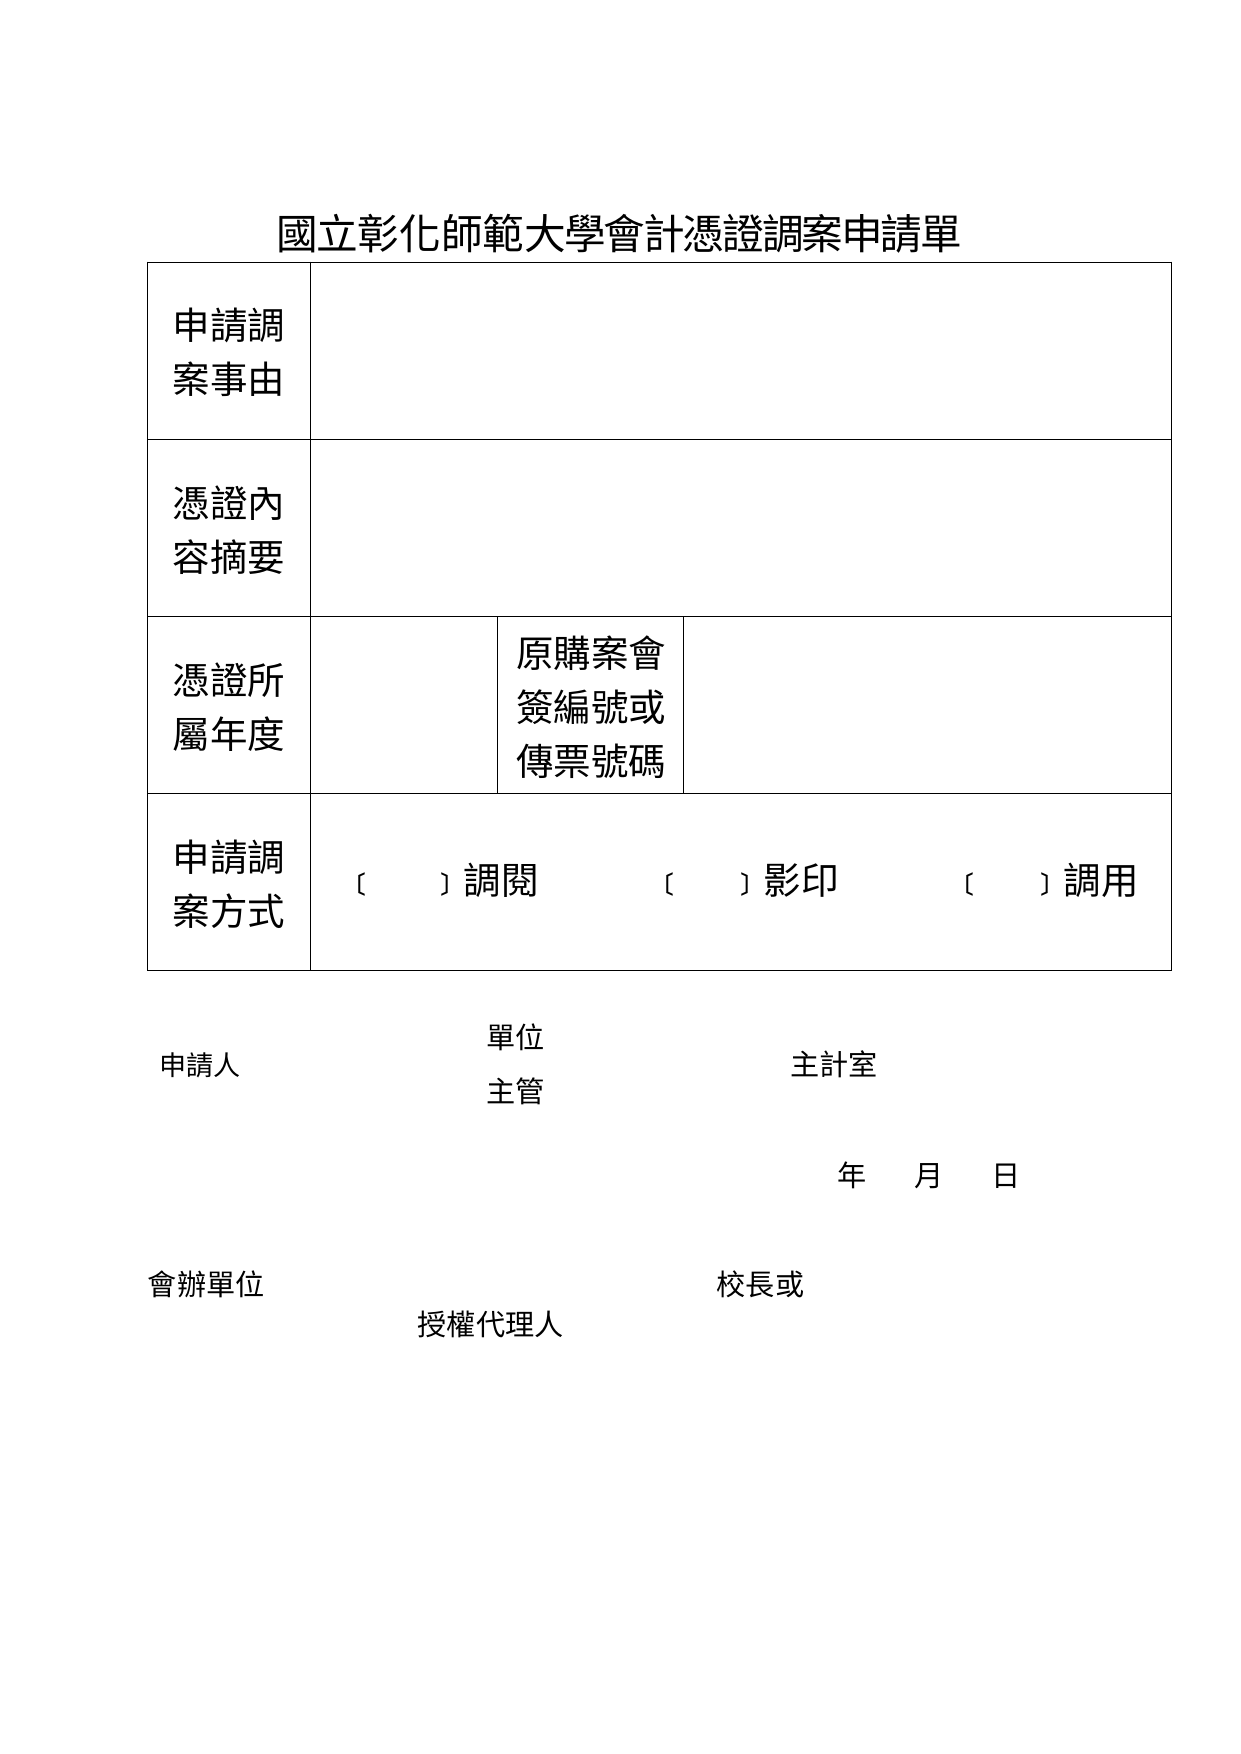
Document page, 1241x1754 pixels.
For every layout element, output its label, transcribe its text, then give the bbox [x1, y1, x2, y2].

text 會辦單位 校長或 [148, 1264, 1092, 1303]
table_cell [253, 971, 459, 1147]
table_cell 憑證所屬年度 [148, 617, 310, 793]
table_header 申請調案事由 [148, 263, 310, 439]
table_cell 原購案會簽編號或傳票號碼 [498, 617, 683, 793]
table_cell [311, 617, 497, 793]
text 授權代理人 [148, 1303, 1092, 1343]
table_cell 申請人 [148, 971, 253, 1147]
table_cell [684, 617, 1171, 793]
table_cell [571, 971, 778, 1147]
text 年 月 日 [148, 1147, 1092, 1195]
table_cell [890, 971, 1171, 1147]
table_cell ﹝ ﹞調閱 ﹝ ﹞影印 ﹝ ﹞調用 [311, 794, 1171, 970]
table_cell 主計室 [778, 971, 890, 1147]
text 國立彰化師範大學會計憑證調案申請單 [148, 201, 1092, 262]
table_cell 單位 主管 [459, 971, 571, 1147]
table_cell 申請調案方式 [148, 794, 310, 970]
table_header [311, 263, 1171, 439]
table_cell 憑證內容摘要 [148, 440, 310, 616]
table_cell [311, 440, 1171, 616]
